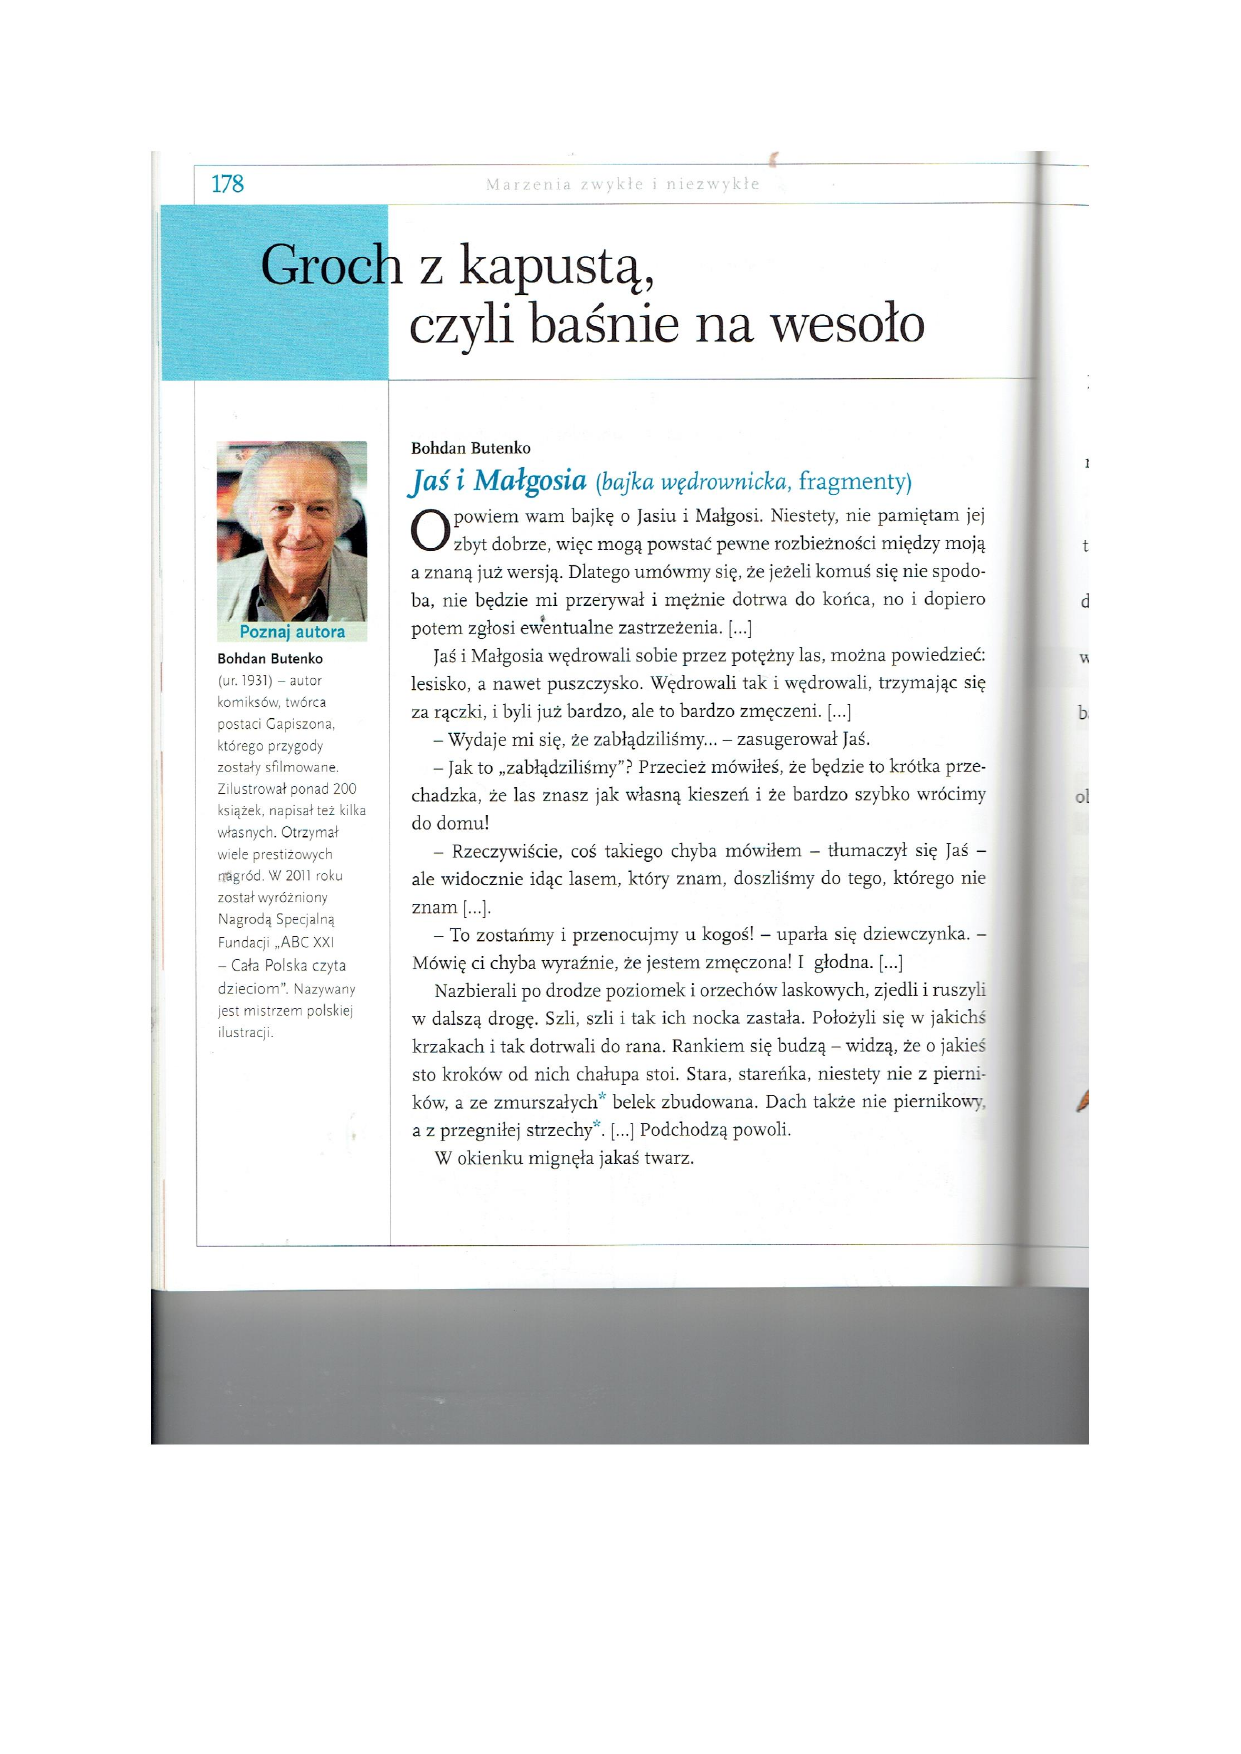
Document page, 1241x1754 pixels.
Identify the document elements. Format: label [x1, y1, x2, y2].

picture [147, 147, 1093, 1448]
